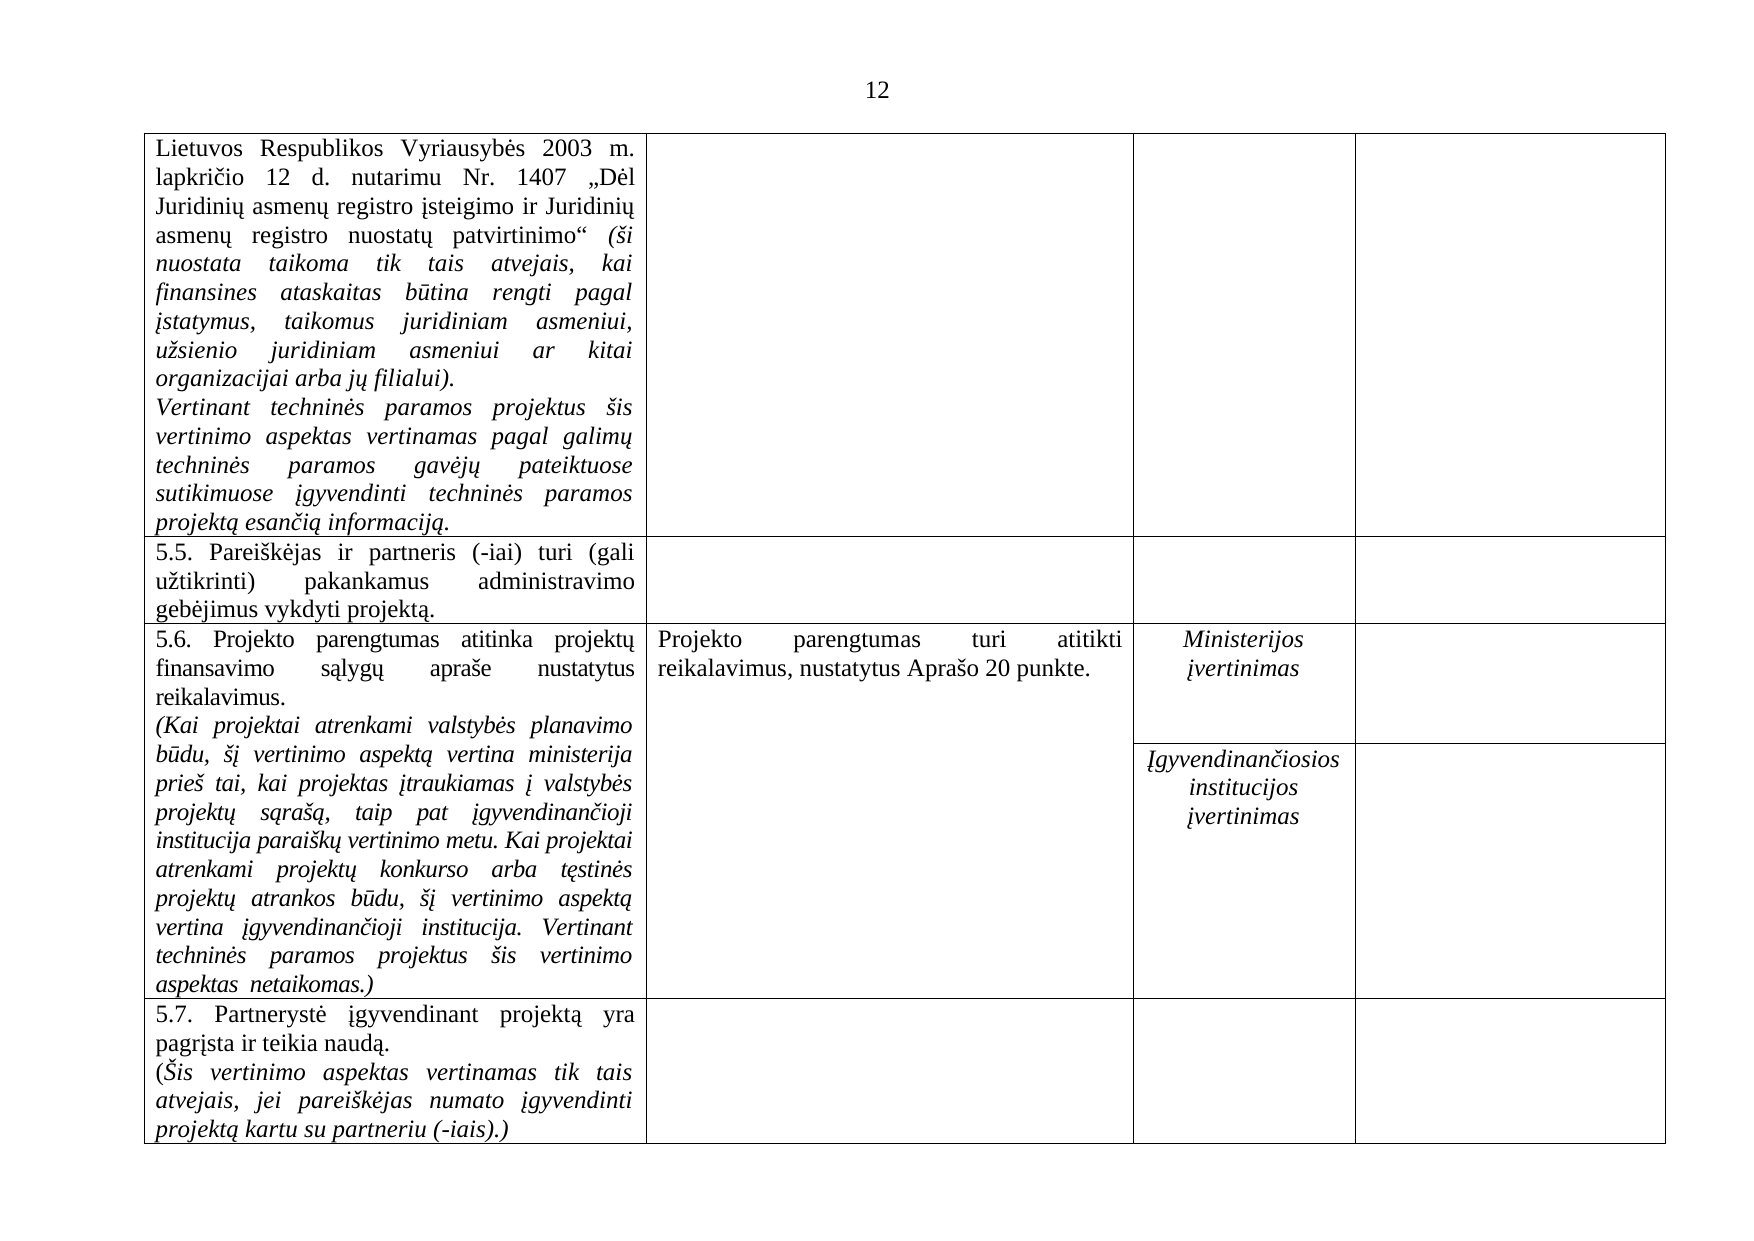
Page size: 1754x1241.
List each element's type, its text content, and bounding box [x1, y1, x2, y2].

table_cell [1134, 537, 1355, 623]
table_cell 5.6. Projekto parengtumas atitinka projektų finansavimo sąlygų apraše nustatytus reikalavimus. (Kai projektai atrenkami valstybės planavimo būdu, šį vertinimo aspektą vertina ministerija prieš tai, kai projektas įtraukiamas į valstybės projektų sąrašą, taip pat įgyvendinančioji institucija paraiškų vertinimo metu. Kai projektai atrenkami projektų konkurso arba tęstinės projektų atrankos būdu, šį vertinimo aspektą vertina įgyvendinančioji institucija. Vertinant techninės paramos projektus šis vertinimo aspektas netaikomas.) [145, 624, 646, 998]
table_cell Įgyvendinančiosios institucijos įvertinimas [1134, 744, 1355, 998]
table_cell 5.5. Pareiškėjas ir partneris (-iai) turi (gali užtikrinti) pakankamus administravimo gebėjimus vykdyti projektą. [145, 537, 646, 623]
table_cell Ministerijos įvertinimas [1134, 624, 1355, 743]
table_cell [1134, 134, 1355, 536]
table_cell [1356, 624, 1665, 743]
table_cell Lietuvos Respublikos Vyriausybės 2003 m. lapkričio 12 d. nutarimu Nr. 1407 „Dėl Juridinių asmenų registro įsteigimo ir Juridinių asmenų registro nuostatų patvirtinimo“ (ši nuostata taikoma tik tais atvejais, kai finansines ataskaitas būtina rengti pagal įstatymus, taikomus juridiniam asmeniui, užsienio juridiniam asmeniui ar kitai organizacijai arba jų filialui). Vertinant techninės paramos projektus šis vertinimo aspektas vertinamas pagal galimų techninės paramos gavėjų pateiktuose sutikimuose įgyvendinti techninės paramos projektą esančią informaciją. [145, 134, 646, 536]
table_cell [1356, 134, 1665, 536]
table_cell [647, 134, 1133, 536]
table_cell [1356, 999, 1665, 1143]
table_cell Projekto parengtumas turi atitikti reikalavimus, nustatytus Aprašo 20 punkte. [647, 624, 1133, 998]
table_cell [1356, 537, 1665, 623]
table_cell [647, 999, 1133, 1143]
table_cell [1356, 744, 1665, 998]
table_cell 5.7. Partnerystė įgyvendinant projektą yra pagrįsta ir teikia naudą. (Šis vertinimo aspektas vertinamas tik tais atvejais, jei pareiškėjas numato įgyvendinti projektą kartu su partneriu (-iais).) [145, 999, 646, 1143]
table_cell [1134, 999, 1355, 1143]
table_cell [647, 537, 1133, 623]
